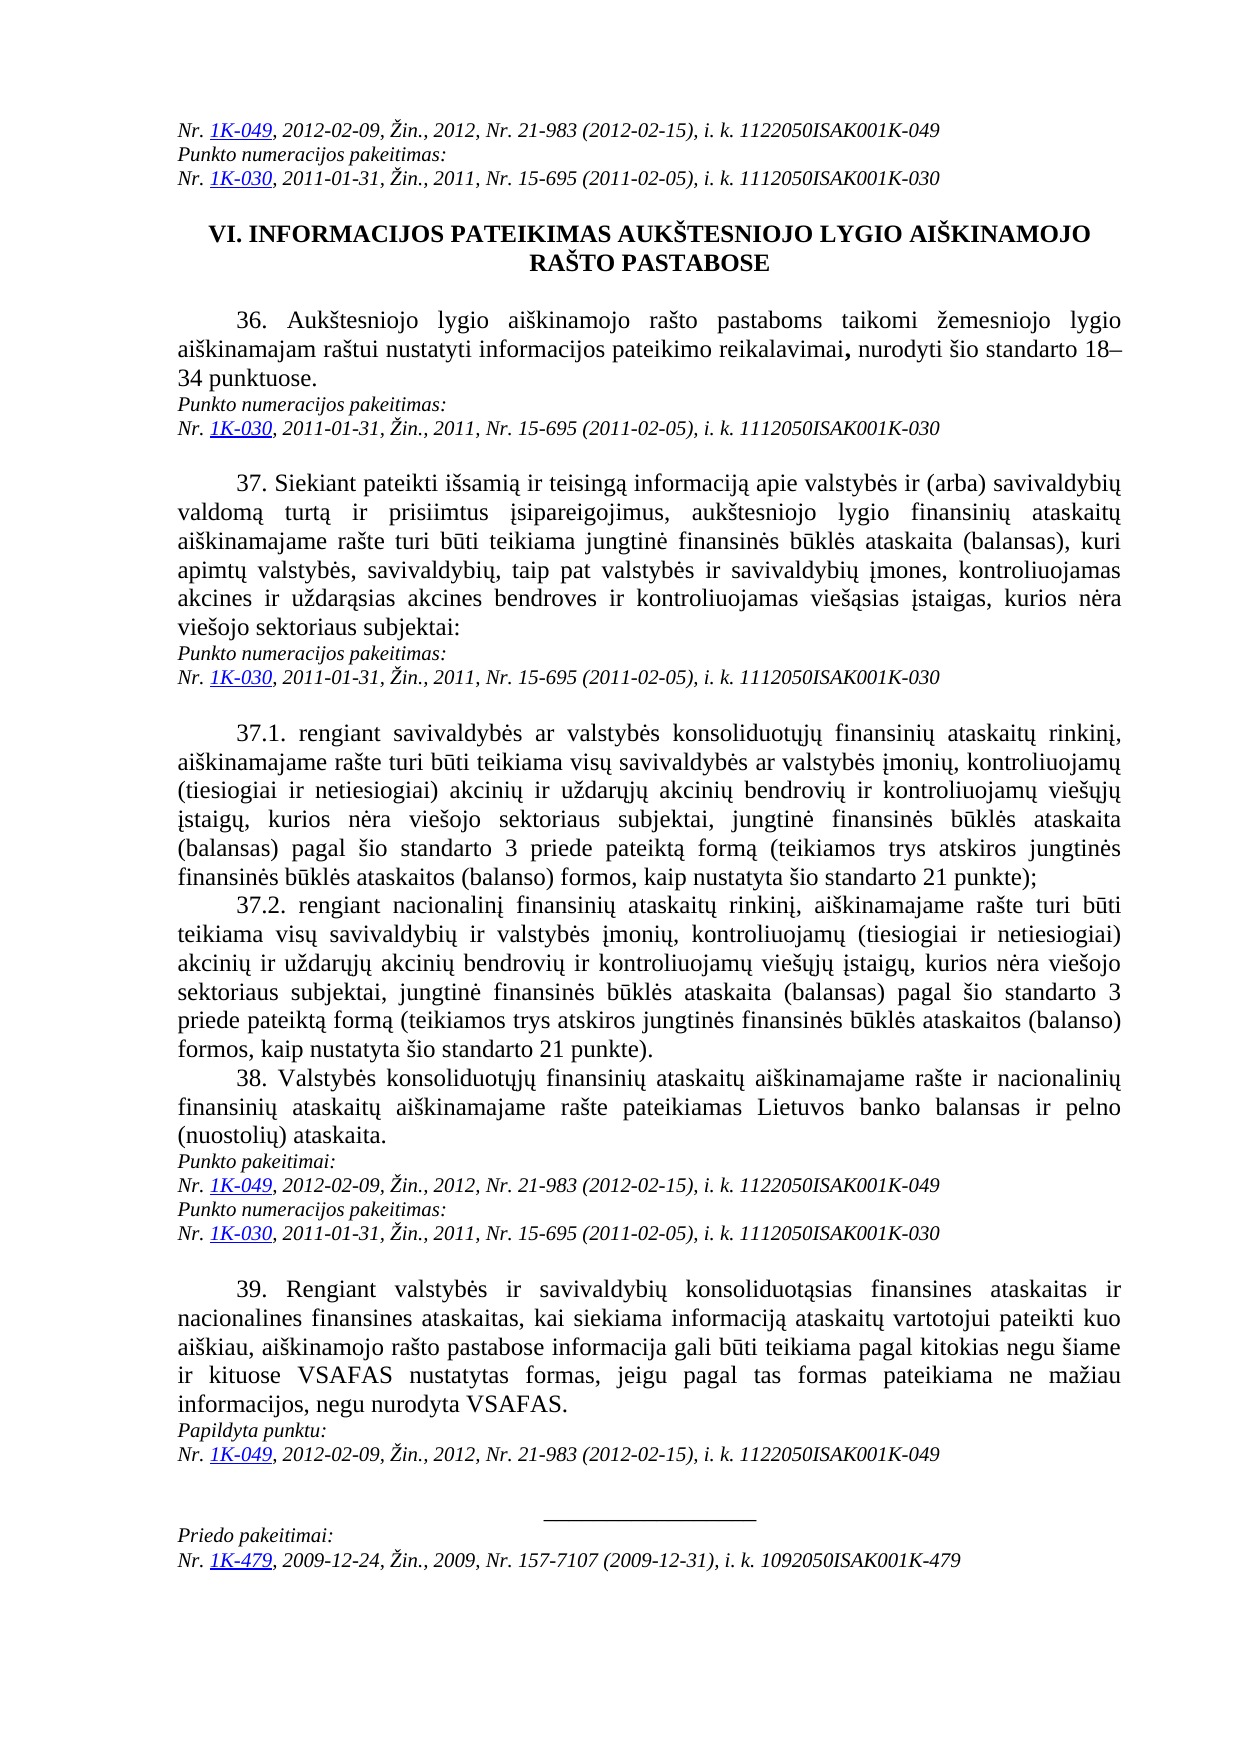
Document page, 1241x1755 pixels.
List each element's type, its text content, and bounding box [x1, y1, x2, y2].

text Priedo pakeitimai: [177, 1523, 1122, 1547]
text Punkto numeracijos pakeitimas: [177, 142, 1122, 166]
text 39. Rengiant valstybės ir savivaldybių konsoliduotąsias finansines ataskaitas ir nacionalines finansines ataskaitas, kai siekiama informaciją ataskaitų vartotojui pateikti kuo aiškiau, aiškinamojo rašto pastabose informacija gali būti teikiama pagal kitokias negu šiame ir kituose VSAFAS nustatytas formas, jeigu pagal tas formas pateikiama ne mažiau informacijos, negu nurodyta VSAFAS. [177, 1274, 1122, 1418]
text 37. Siekiant pateikti išsamią ir teisingą informaciją apie valstybės ir (arba) savivaldybių valdomą turtą ir prisiimtus įsipareigojimus, aukštesniojo lygio finansinių ataskaitų aiškinamajame rašte turi būti teikiama jungtinė finansinės būklės ataskaita (balansas), kuri apimtų valstybės, savivaldybių, taip pat valstybės ir savivaldybių įmones, kontroliuojamas akcines ir uždarąsias akcines bendroves ir kontroliuojamas viešąsias įstaigas, kurios nėra viešojo sektoriaus subjektai: [177, 468, 1122, 641]
text Punkto numeracijos pakeitimas: [177, 392, 1122, 416]
text Nr. 1K-030, 2011-01-31, Žin., 2011, Nr. 15-695 (2011-02-05), i. k. 1112050ISAK001K-030 [177, 416, 1122, 440]
text Punkto numeracijos pakeitimas: [177, 641, 1122, 665]
text Nr. 1K-049, 2012-02-09, Žin., 2012, Nr. 21-983 (2012-02-15), i. k. 1122050ISAK001K-049 [177, 118, 1122, 142]
text _________________ [177, 1495, 1122, 1523]
text Nr. 1K-049, 2012-02-09, Žin., 2012, Nr. 21-983 (2012-02-15), i. k. 1122050ISAK001K-049 [177, 1442, 1122, 1466]
text 37.2. rengiant nacionalinį finansinių ataskaitų rinkinį, aiškinamajame rašte turi būti teikiama visų savivaldybių ir valstybės įmonių, kontroliuojamų (tiesiogiai ir netiesiogiai) akcinių ir uždarųjų akcinių bendrovių ir kontroliuojamų viešųjų įstaigų, kurios nėra viešojo sektoriaus subjektai, jungtinė finansinės būklės ataskaita (balansas) pagal šio standarto 3 priede pateiktą formą (teikiamos trys atskiros jungtinės finansinės būklės ataskaitos (balanso) formos, kaip nustatyta šio standarto 21 punkte). [177, 890, 1122, 1063]
text VI. INFORMACIJOS PATEIKIMAS AUKŠTESNIOJO LYGIO AIŠKINAMOJO RAŠTO PASTABOSE [177, 219, 1122, 277]
text Nr. 1K-030, 2011-01-31, Žin., 2011, Nr. 15-695 (2011-02-05), i. k. 1112050ISAK001K-030 [177, 1221, 1122, 1245]
text Nr. 1K-030, 2011-01-31, Žin., 2011, Nr. 15-695 (2011-02-05), i. k. 1112050ISAK001K-030 [177, 166, 1122, 190]
text Punkto numeracijos pakeitimas: [177, 1197, 1122, 1221]
text Punkto pakeitimai: [177, 1149, 1122, 1173]
text Papildyta punktu: [177, 1418, 1122, 1442]
text Nr. 1K-479, 2009-12-24, Žin., 2009, Nr. 157-7107 (2009-12-31), i. k. 1092050ISAK001K-479 [177, 1547, 1122, 1572]
text Nr. 1K-030, 2011-01-31, Žin., 2011, Nr. 15-695 (2011-02-05), i. k. 1112050ISAK001K-030 [177, 665, 1122, 689]
text 36. Aukštesniojo lygio aiškinamojo rašto pastaboms taikomi žemesniojo lygio aiškinamajam raštui nustatyti informacijos pateikimo reikalavimai, nurodyti šio standarto 18–34 punktuose. [177, 305, 1122, 392]
text Nr. 1K-049, 2012-02-09, Žin., 2012, Nr. 21-983 (2012-02-15), i. k. 1122050ISAK001K-049 [177, 1173, 1122, 1197]
text 38. Valstybės konsoliduotųjų finansinių ataskaitų aiškinamajame rašte ir nacionalinių finansinių ataskaitų aiškinamajame rašte pateikiamas Lietuvos banko balansas ir pelno (nuostolių) ataskaita. [177, 1063, 1122, 1149]
text 37.1. rengiant savivaldybės ar valstybės konsoliduotųjų finansinių ataskaitų rinkinį, aiškinamajame rašte turi būti teikiama visų savivaldybės ar valstybės įmonių, kontroliuojamų (tiesiogiai ir netiesiogiai) akcinių ir uždarųjų akcinių bendrovių ir kontroliuojamų viešųjų įstaigų, kurios nėra viešojo sektoriaus subjektai, jungtinė finansinės būklės ataskaita (balansas) pagal šio standarto 3 priede pateiktą formą (teikiamos trys atskiros jungtinės finansinės būklės ataskaitos (balanso) formos, kaip nustatyta šio standarto 21 punkte); [177, 718, 1122, 890]
